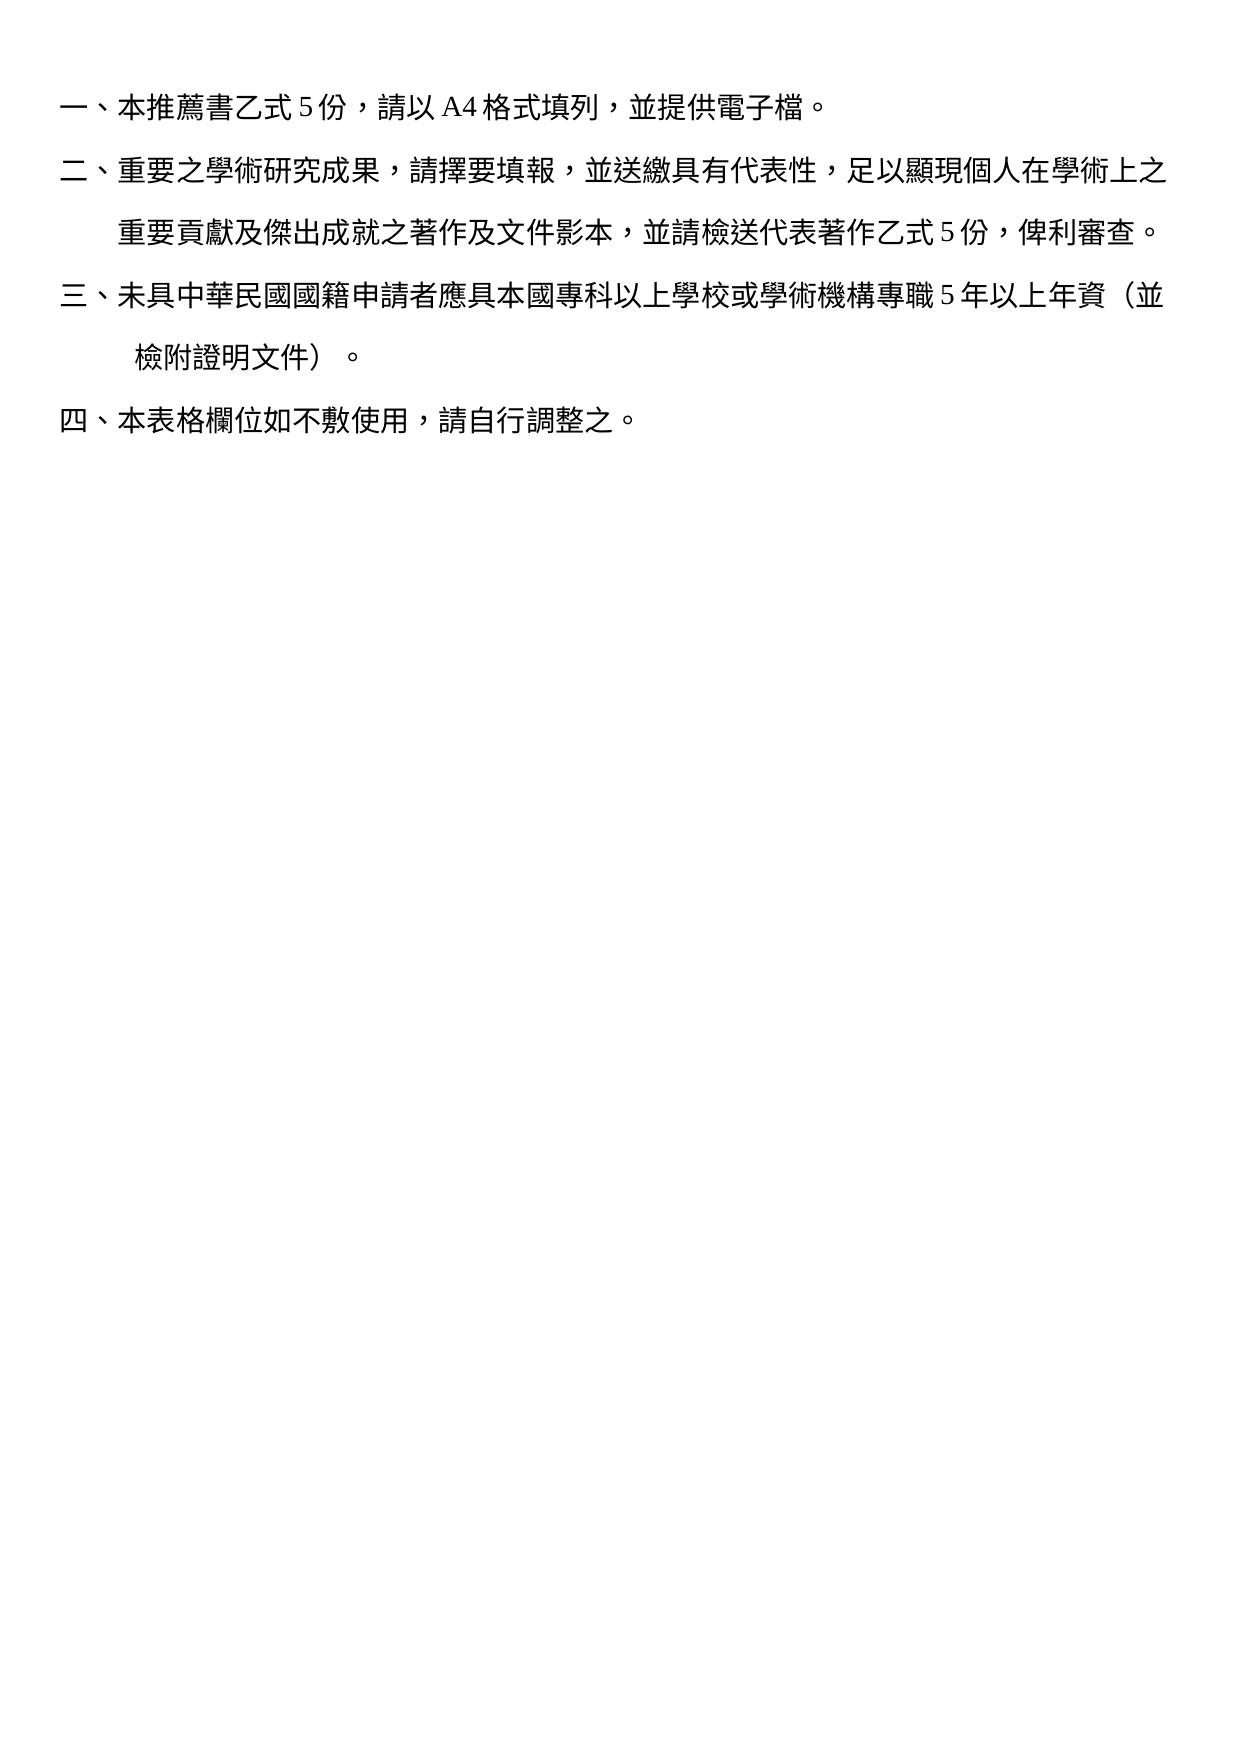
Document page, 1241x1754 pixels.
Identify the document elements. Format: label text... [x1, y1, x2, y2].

text 四、本表格欄位如不敷使用，請自行調整之。 [59, 377, 1181, 439]
text 一、本推薦書乙式5份，請以A4格式填列，並提供電子檔。 [59, 64, 1181, 127]
text 二、重要之學術研究成果，請擇要填報，並送繳具有代表性，足以顯現個人在學術上之重要貢獻及傑出成就之著作及文件影本，並請檢送代表著作乙式5份，俾利審查。 [59, 127, 1181, 252]
text 三、未具中華民國國籍申請者應具本國專科以上學校或學術機構專職5年以上年資（並檢附證明文件）。 [59, 252, 1181, 377]
